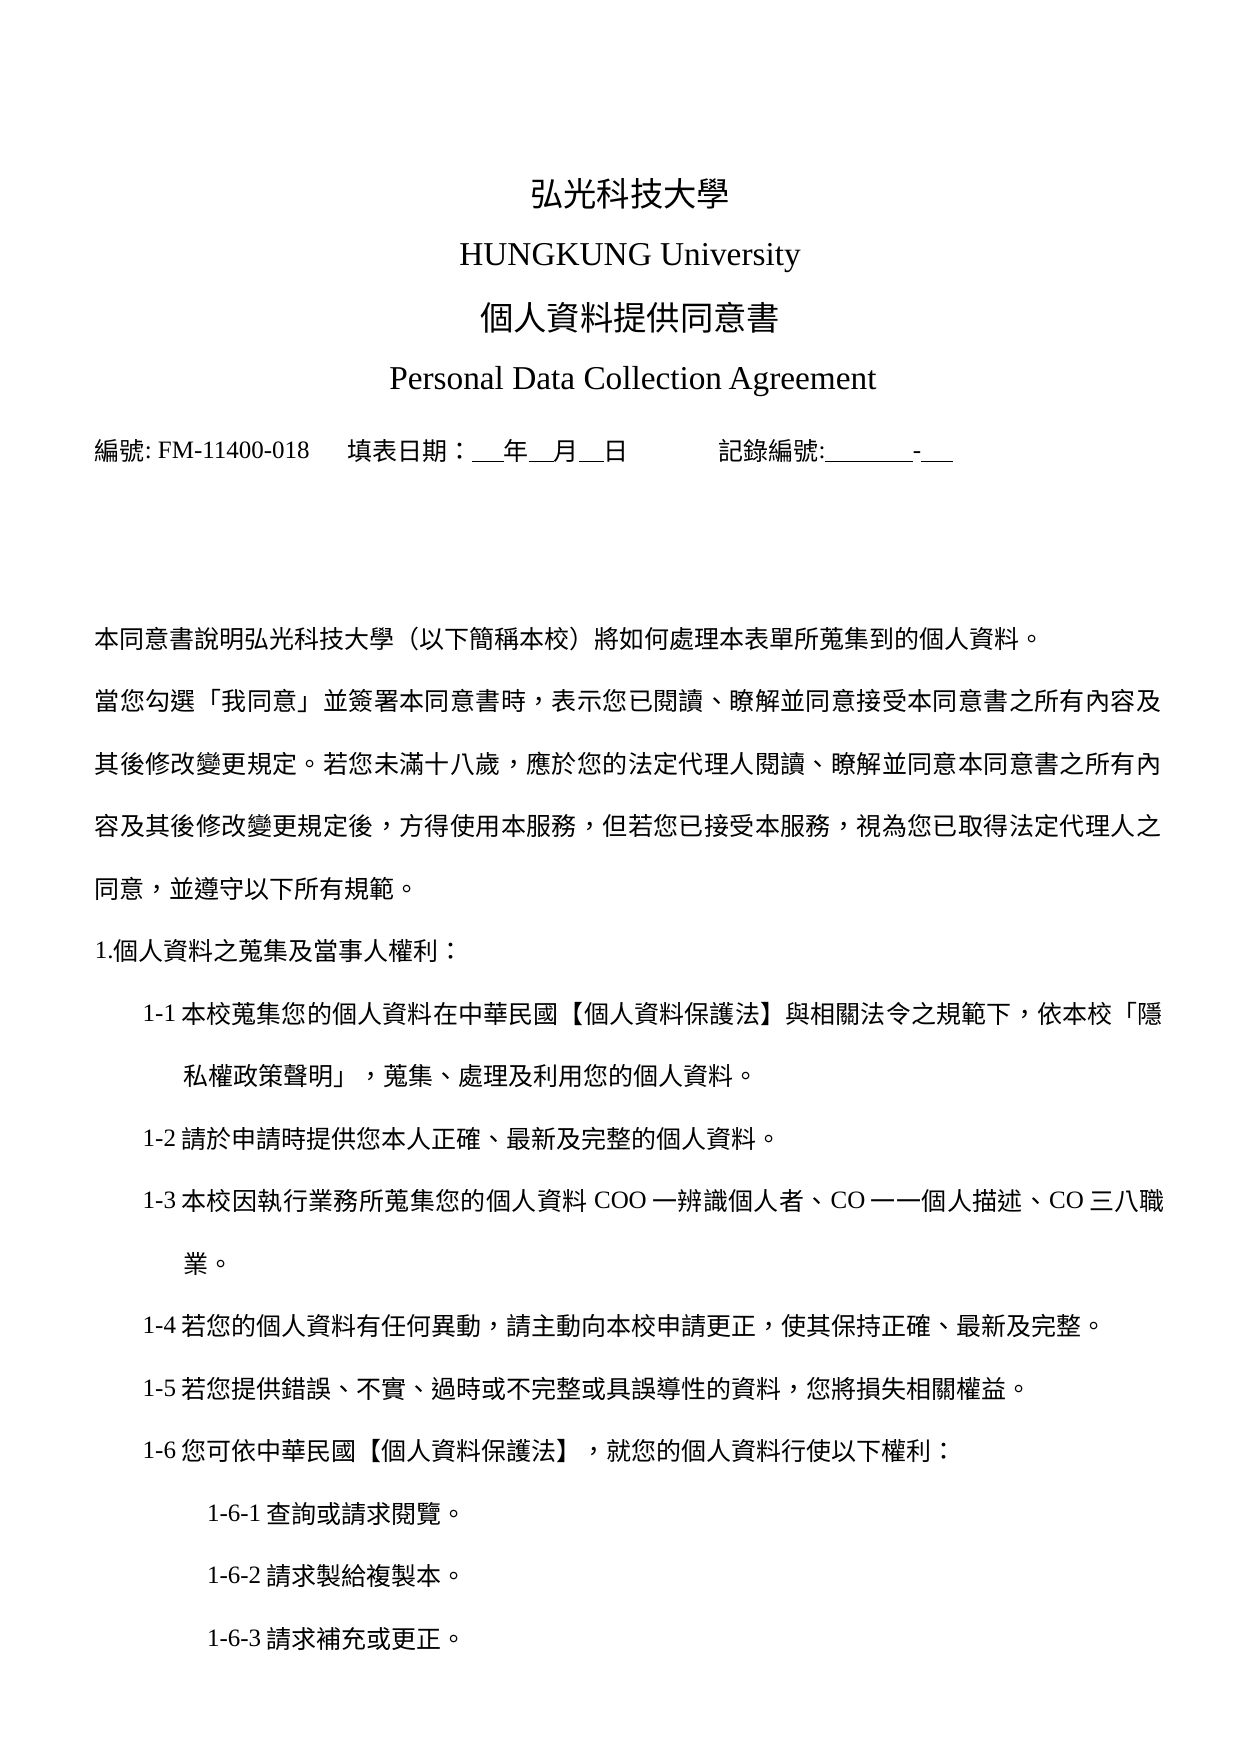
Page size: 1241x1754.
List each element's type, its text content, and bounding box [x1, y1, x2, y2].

text 1-5若您提供錯誤、不實、過時或不完整或具誤導性的資料，您將損失相關權益。 [142, 1346, 1165, 1408]
text 1-6-1查詢或請求閱覽。 [94, 1471, 1165, 1533]
text 1.個人資料之蒐集及當事人權利： [94, 908, 1165, 971]
text 1-6-3請求補充或更正。 [94, 1596, 1165, 1658]
text 1-3本校因執行業務所蒐集您的個人資料COO一辨識個人者、CO一一個人描述、CO三八職業。 [142, 1158, 1165, 1283]
text 本同意書說明弘光科技大學（以下簡稱本校）將如何處理本表單所蒐集到的個人資料。 [94, 596, 1165, 658]
text 1-1本校蒐集您的個人資料在中華民國【個人資料保護法】與相關法令之規範下，依本校「隱私權政策聲明」，蒐集、處理及利用您的個人資料。 [142, 971, 1165, 1096]
text Personal Data Collection Agreement [94, 359, 1165, 397]
text 當您勾選「我同意」並簽署本同意書時，表示您已閱讀、瞭解並同意接受本同意書之所有內容及其後修改變更規定。若您未滿十八歲，應於您的法定代理人閱讀、瞭解並同意本同意書之所有內容及其後修改變更規定後，方得使用本服務，但若您已接受本服務，視為您已取得法定代理人之同意，並遵守以下所有規範。 [94, 658, 1165, 908]
text 個人資料提供同意書 [94, 292, 1165, 340]
text HUNGKUNG University [94, 234, 1165, 273]
text 1-4若您的個人資料有任何異動，請主動向本校申請更正，使其保持正確、最新及完整。 [142, 1283, 1165, 1346]
text 1-6您可依中華民國【個人資料保護法】，就您的個人資料行使以下權利： [142, 1408, 1165, 1471]
text 1-6-2請求製給複製本。 [94, 1533, 1165, 1596]
text 弘光科技大學 [94, 168, 1165, 216]
text 1-2請於申請時提供您本人正確、最新及完整的個人資料。 [142, 1096, 1165, 1158]
text 編號: FM-11400-018 填表日期： 年 月 日 記錄編號: - [94, 408, 1165, 471]
